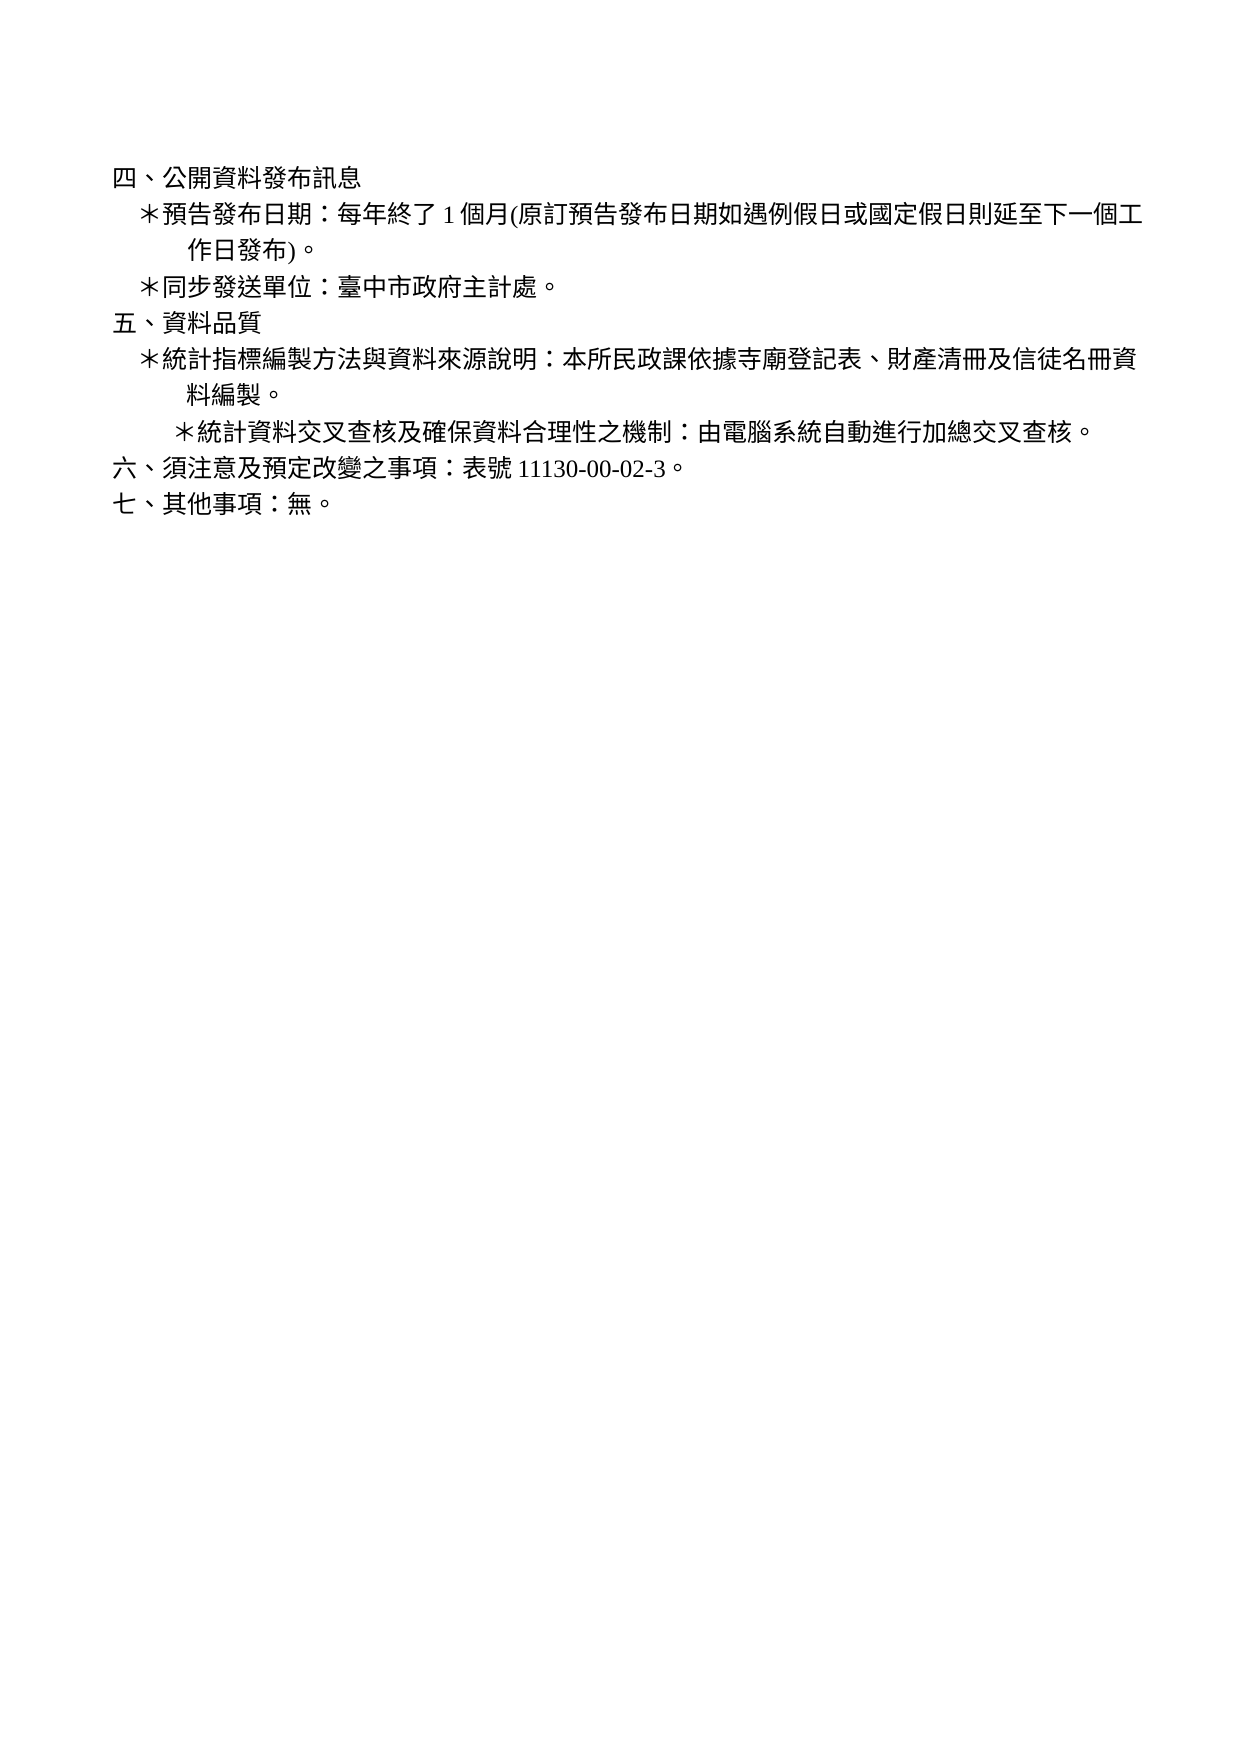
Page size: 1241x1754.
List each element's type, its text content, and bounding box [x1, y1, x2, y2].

text 五、資料品質 [112, 303, 1144, 339]
text ＊統計指標編製方法與資料來源說明：本所民政課依據寺廟登記表、財產清冊及信徒名冊資料編製。 [112, 339, 1144, 412]
text ＊同步發送單位：臺中市政府主計處。 [112, 267, 1144, 303]
text ＊預告發布日期：每年終了1個月(原訂預告發布日期如遇例假日或國定假日則延至下一個工作日發布)。 [112, 194, 1144, 267]
text 六、須注意及預定改變之事項：表號11130-00-02-3。 [112, 448, 1144, 484]
text ＊統計資料交叉查核及確保資料合理性之機制：由電腦系統自動進行加總交叉查核。 [112, 412, 1144, 448]
text 四、公開資料發布訊息 [112, 158, 1144, 194]
text 七、其他事項：無。 [112, 484, 1144, 521]
